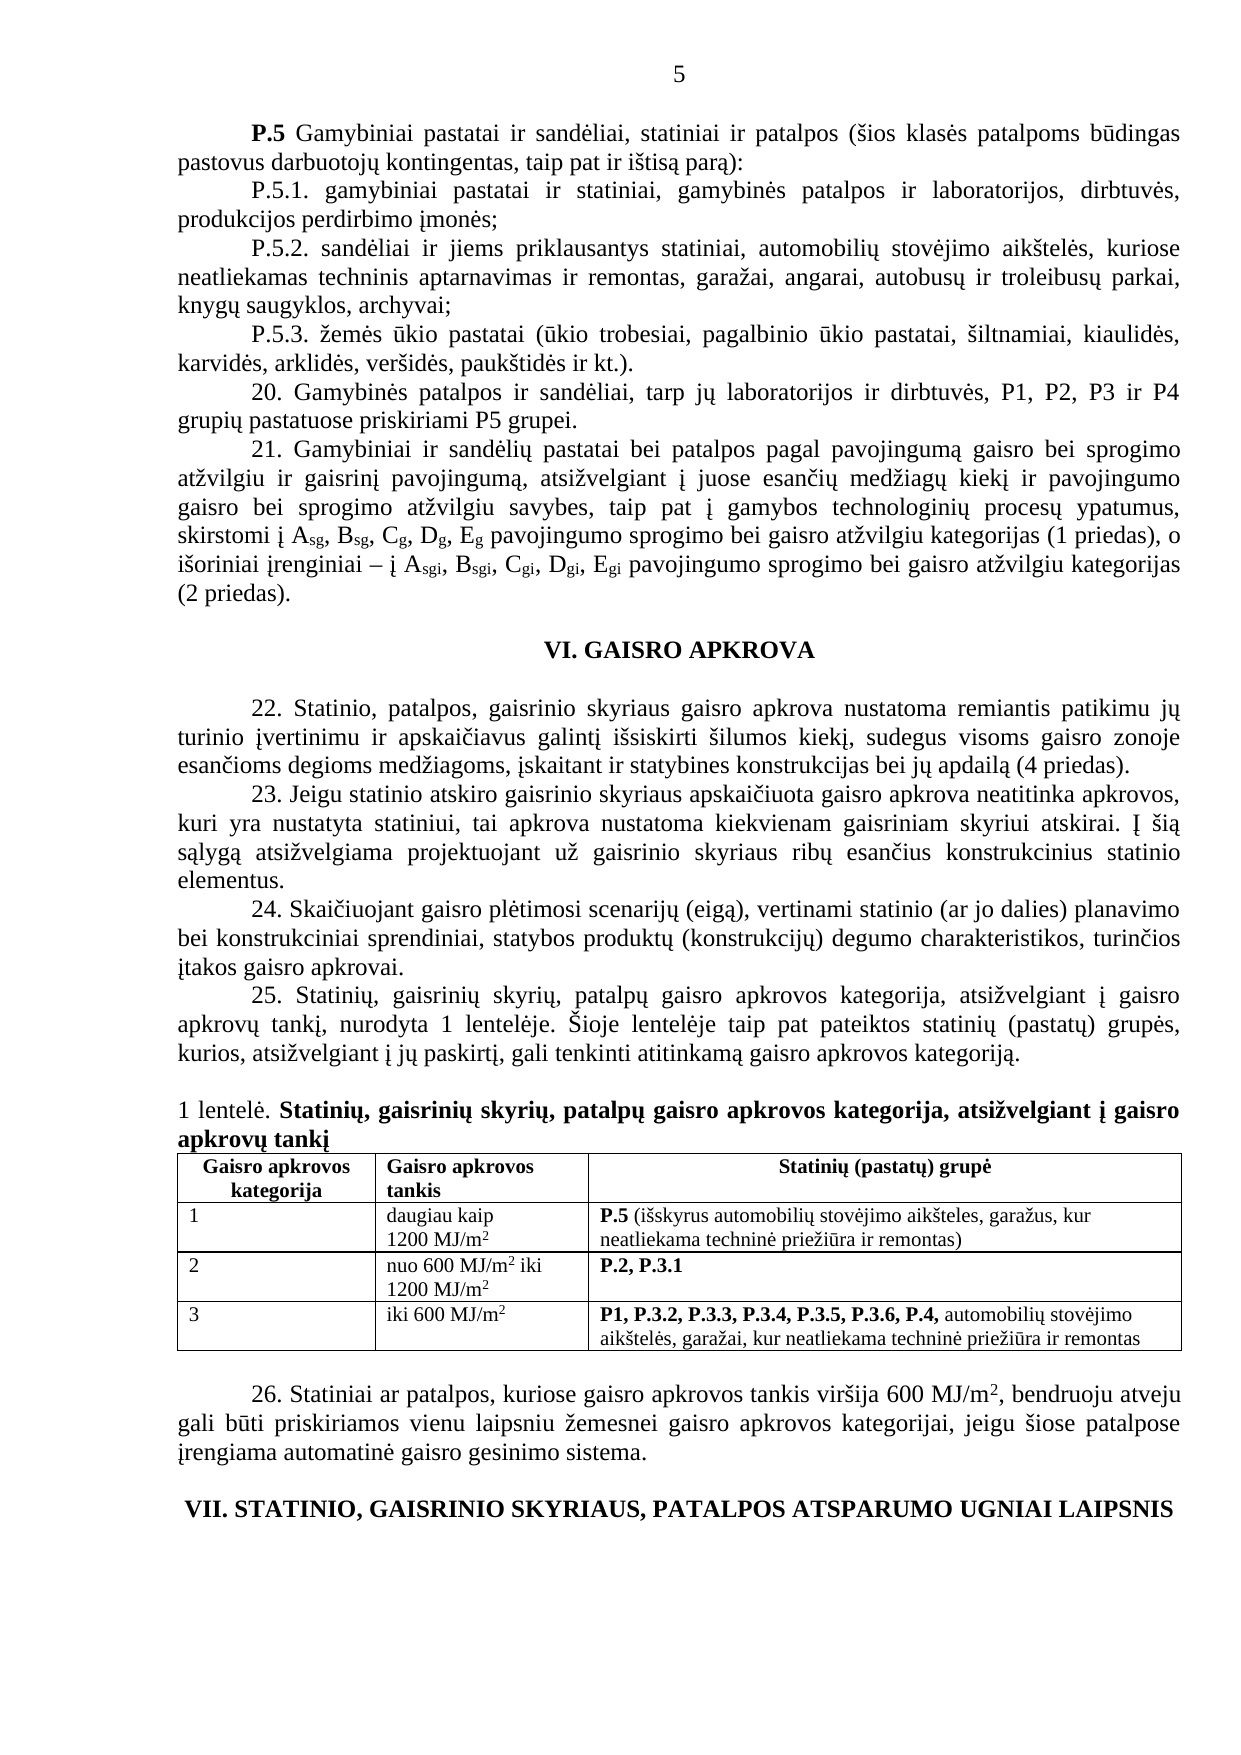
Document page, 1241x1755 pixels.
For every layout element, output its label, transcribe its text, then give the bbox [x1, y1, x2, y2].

text P.5.2. sandėliai ir jiems priklausantys statiniai, automobilių stovėjimo aikštelės, kuriose neatliekamas techninis aptarnavimas ir remontas, garažai, angarai, autobusų ir troleibusų parkai, knygų saugyklos, archyvai; [177, 233, 1181, 319]
table_cell P.2, P.3.1 [589, 1253, 1181, 1301]
text 22. Statinio, patalpos, gaisrinio skyriaus gaisro apkrova nustatoma remiantis patikimu jų turinio įvertinimu ir apskaičiavus galintį išsiskirti šilumos kiekį, sudegus visoms gaisro zonoje esančioms degioms medžiagoms, įskaitant ir statybines konstrukcijas bei jų apdailą (4 priedas). [177, 693, 1181, 779]
text 24. Skaičiuojant gaisro plėtimosi scenarijų (eigą), vertinami statinio (ar jo dalies) planavimo bei konstrukciniai sprendiniai, statybos produktų (konstrukcijų) degumo charakteristikos, turinčios įtakos gaisro apkrovai. [177, 894, 1181, 981]
table_cell P.5 (išskyrus automobilių stovėjimo aikšteles, garažus, kur neatliekama techninė priežiūra ir remontas) [589, 1203, 1181, 1251]
table_header Gaisro apkrovos kategorija [178, 1154, 375, 1202]
text 26. Statiniai ar patalpos, kuriose gaisro apkrovos tankis viršija 600 MJ/m2, bendruoju atveju gali būti priskiriamos vienu laipsniu žemesnei gaisro apkrovos kategorijai, jeigu šiose patalpose įrengiama automatinė gaisro gesinimo sistema. [177, 1379, 1181, 1466]
table_header Statinių (pastatų) grupė [589, 1154, 1181, 1202]
text P.5 Gamybiniai pastatai ir sandėliai, statiniai ir patalpos (šios klasės patalpoms būdingas pastovus darbuotojų kontingentas, taip pat ir ištisą parą): [177, 118, 1181, 176]
text VII. STATINIO, GAISRINIO SKYRIAUS, PATALPOS ATSPARUMO UGNIAI LAIPSNIS [177, 1494, 1181, 1523]
text P.5.1. gamybiniai pastatai ir statiniai, gamybinės patalpos ir laboratorijos, dirbtuvės, produkcijos perdirbimo įmonės; [177, 176, 1181, 233]
table_cell nuo 600 MJ/m2 iki 1200 MJ/m2 [376, 1253, 588, 1301]
text 21. Gamybiniai ir sandėlių pastatai bei patalpos pagal pavojingumą gaisro bei sprogimo atžvilgiu ir gaisrinį pavojingumą, atsižvelgiant į juose esančių medžiagų kiekį ir pavojingumo gaisro bei sprogimo atžvilgiu savybes, taip pat į gamybos technologinių procesų ypatumus, skirstomi į Asg, Bsg, Cg, Dg, Eg pavojingumo sprogimo bei gaisro atžvilgiu kategorijas (1 priedas), o išoriniai įrenginiai – į Asgi, Bsgi, Cgi, Dgi, Egi pavojingumo sprogimo bei gaisro atžvilgiu kategorijas (2 priedas). [177, 434, 1181, 607]
table_cell 1 [178, 1203, 375, 1251]
table_header Gaisro apkrovos tankis [376, 1154, 588, 1202]
table_cell P1, P.3.2, P.3.3, P.3.4, P.3.5, P.3.6, P.4, automobilių stovėjimo aikštelės, garažai, kur neatliekama techninė priežiūra ir remontas [589, 1302, 1181, 1350]
text 23. Jeigu statinio atskiro gaisrinio skyriaus apskaičiuota gaisro apkrova neatitinka apkrovos, kuri yra nustatyta statiniui, tai apkrova nustatoma kiekvienam gaisriniam skyriui atskirai. Į šią sąlygą atsižvelgiama projektuojant už gaisrinio skyriaus ribų esančius konstrukcinius statinio elementus. [177, 779, 1181, 894]
table_cell daugiau kaip 1200 MJ/m2 [376, 1203, 588, 1251]
table_cell 2 [178, 1253, 375, 1301]
text 25. Statinių, gaisrinių skyrių, patalpų gaisro apkrovos kategorija, atsižvelgiant į gaisro apkrovų tankį, nurodyta 1 lentelėje. Šioje lentelėje taip pat pateiktos statinių (pastatų) grupės, kurios, atsižvelgiant į jų paskirtį, gali tenkinti atitinkamą gaisro apkrovos kategoriją. [177, 981, 1181, 1067]
text 20. Gamybinės patalpos ir sandėliai, tarp jų laboratorijos ir dirbtuvės, P1, P2, P3 ir P4 grupių pastatuose priskiriami P5 grupei. [177, 377, 1181, 434]
text VI. GAISRO APKROVA [177, 636, 1181, 664]
table_cell iki 600 MJ/m2 [376, 1302, 588, 1350]
text 1 lentelė. Statinių, gaisrinių skyrių, patalpų gaisro apkrovos kategorija, atsižvelgiant į gaisro apkrovų tankį [177, 1096, 1181, 1153]
table_cell 3 [178, 1302, 375, 1350]
text P.5.3. žemės ūkio pastatai (ūkio trobesiai, pagalbinio ūkio pastatai, šiltnamiai, kiaulidės, karvidės, arklidės, veršidės, paukštidės ir kt.). [177, 319, 1181, 377]
